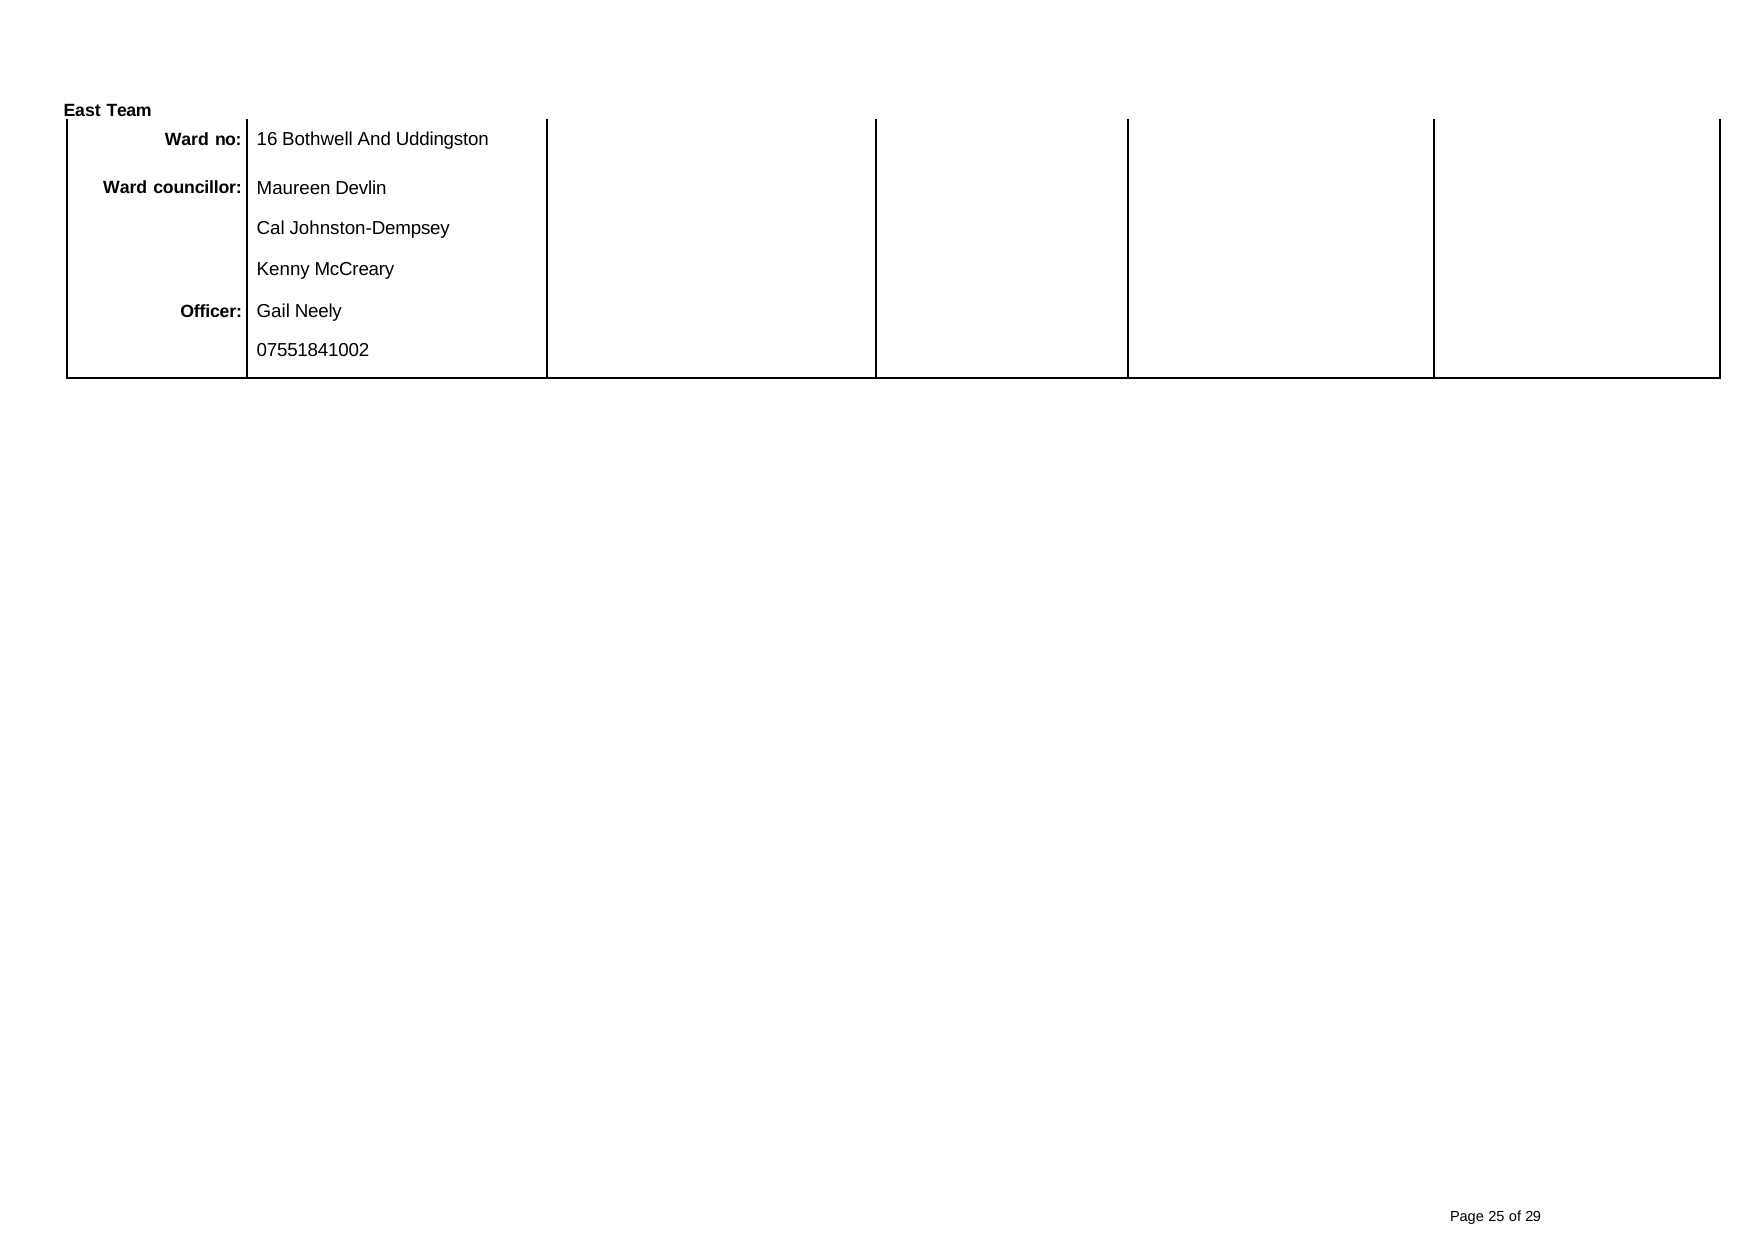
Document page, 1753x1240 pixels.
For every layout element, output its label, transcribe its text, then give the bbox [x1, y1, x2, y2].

table_cell Ward no: [68, 119, 246, 166]
table_cell [548, 338, 875, 377]
table_cell [548, 119, 875, 166]
table_cell [1129, 215, 1433, 255]
table_cell 16 Bothwell And Uddingston [248, 119, 546, 166]
table_cell [548, 296, 875, 338]
table_cell [1129, 338, 1433, 377]
table_cell [877, 166, 1127, 215]
table_cell [877, 215, 1127, 255]
table_cell [1435, 215, 1719, 255]
table_cell 07551841002 [248, 338, 546, 377]
table_cell [548, 215, 875, 255]
table_cell [1435, 338, 1719, 377]
table_cell [877, 255, 1127, 296]
table_cell [877, 119, 1127, 166]
table_cell [877, 338, 1127, 377]
table_cell [1129, 255, 1433, 296]
table_cell [68, 215, 246, 255]
table_cell Officer: [68, 296, 246, 338]
table_cell [1435, 255, 1719, 296]
table_cell [1435, 296, 1719, 338]
table_cell [68, 255, 246, 296]
table_cell Ward councillor: [68, 166, 246, 215]
table_cell [1129, 166, 1433, 215]
table_cell [68, 338, 246, 377]
table_cell [548, 166, 875, 215]
table_cell [1435, 166, 1719, 215]
table_cell Cal Johnston-Dempsey [248, 215, 546, 255]
table_cell Maureen Devlin [248, 166, 546, 215]
table_cell [1435, 119, 1719, 166]
table_cell Kenny McCreary [248, 255, 546, 296]
table_cell Gail Neely [248, 296, 546, 338]
table_cell [877, 296, 1127, 338]
table_cell [1129, 296, 1433, 338]
table_cell [1129, 119, 1433, 166]
table_cell [548, 255, 875, 296]
